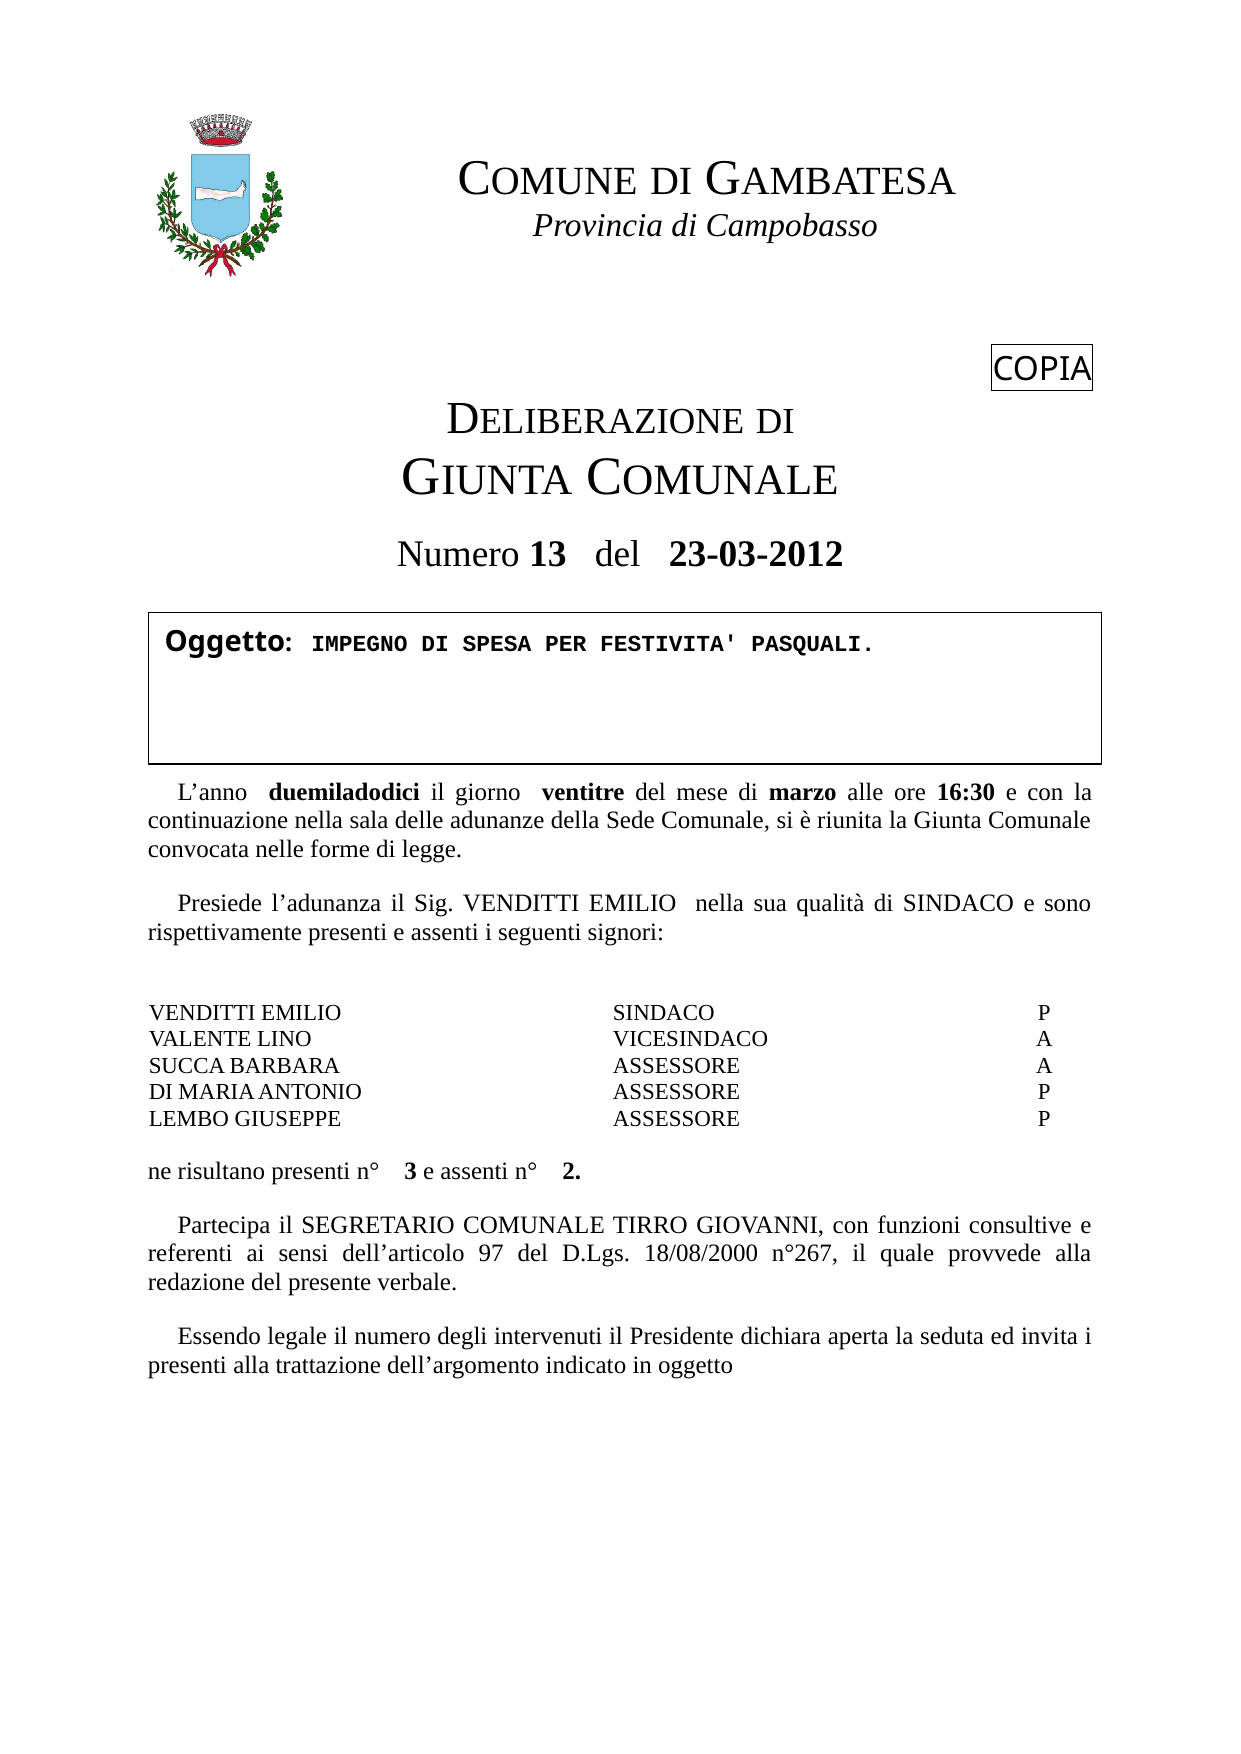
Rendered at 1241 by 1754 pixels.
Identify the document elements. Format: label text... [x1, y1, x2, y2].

table_cell ASSESSORE [605, 1105, 989, 1131]
text ne risultano presenti n° 3 e assenti n° 2. [148, 1156, 1092, 1185]
picture [147, 110, 303, 282]
text [149, 613, 1101, 763]
text Partecipa il SEGRETARIO COMUNALE TIRRO GIOVANNI, con funzioni consultive e referenti ai sensi dell’articolo 97 del D.Lgs. 18/08/2000 n°267, il quale provvede alla redazione del presente verbale. [148, 1210, 1092, 1296]
text Deliberazione di [148, 391, 1092, 444]
text Provincia di Campobasso [303, 205, 1092, 243]
table_cell SUCCA BARBARA [141, 1052, 605, 1078]
text Numero 13 del 23-03-2012 [148, 531, 1092, 574]
table_cell P [989, 1105, 1099, 1131]
table_cell A [989, 1052, 1099, 1078]
table_header P [989, 999, 1099, 1026]
text Presiede l’adunanza il Sig. VENDITTI EMILIO nella sua qualità di SINDACO e sono rispettivamente presenti e assenti i seguenti signori: [148, 888, 1092, 945]
table_cell VICESINDACO [605, 1026, 989, 1052]
table_cell VALENTE LINO [141, 1026, 605, 1052]
text Oggetto: IMPEGNO DI SPESA PER FESTIVITA' PASQUALI. [164, 621, 1086, 660]
text Comune di Gambatesa [303, 148, 1092, 205]
table_cell DI MARIA ANTONIO [141, 1078, 605, 1104]
table_cell LEMBO GIUSEPPE [141, 1105, 605, 1131]
text COPIA [148, 343, 1092, 391]
table_header SINDACO [605, 999, 989, 1026]
table_cell ASSESSORE [605, 1052, 989, 1078]
table_cell P [989, 1078, 1099, 1104]
text Giunta Comunale [148, 444, 1092, 506]
text Essendo legale il numero degli intervenuti il Presidente dichiara aperta la seduta ed invita i presenti alla trattazione dell’argomento indicato in oggetto [148, 1321, 1092, 1378]
table_header VENDITTI EMILIO [141, 999, 605, 1026]
table_cell ASSESSORE [605, 1078, 989, 1104]
text L’anno duemiladodici il giorno ventitre del mese di marzo alle ore 16:30 e con la continuazione nella sala delle adunanze della Sede Comunale, si è riunita la Giunta Comunale convocata nelle forme di legge. [148, 765, 1092, 863]
table_cell A [989, 1026, 1099, 1052]
